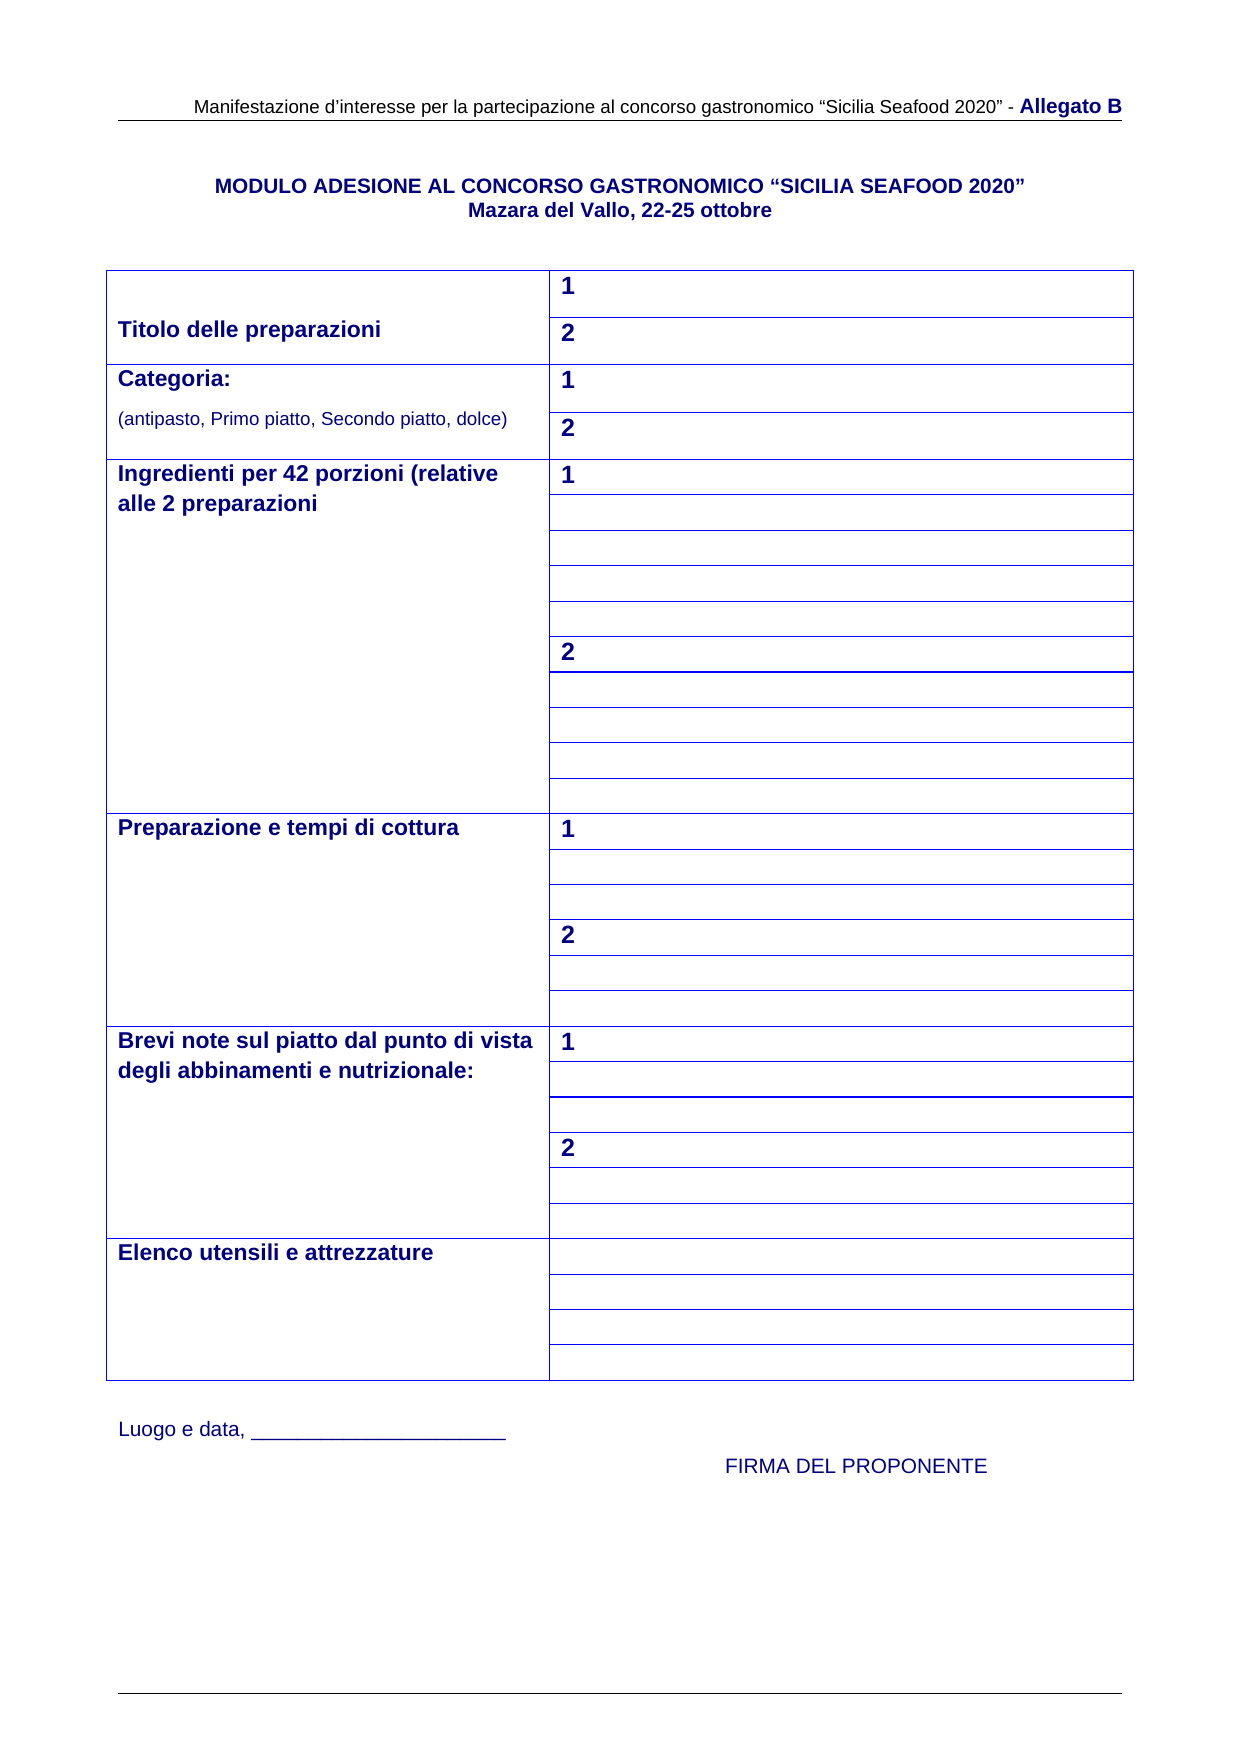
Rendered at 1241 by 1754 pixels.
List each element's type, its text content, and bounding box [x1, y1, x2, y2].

table_cell Preparazione e tempi di cottura [107, 814, 549, 1026]
table_cell 1 [550, 460, 1133, 494]
table_cell 1 [550, 365, 1133, 412]
text Mazara del Vallo, 22-25 ottobre [118, 198, 1122, 222]
table_cell [550, 531, 1133, 565]
table_cell [550, 1098, 1133, 1132]
table_cell 1 [550, 814, 1133, 848]
table_cell Ingredienti per 42 porzioni (relative alle 2 preparazioni [107, 460, 549, 813]
table_cell [550, 779, 1133, 813]
table_cell [550, 956, 1133, 990]
table_cell [550, 1239, 1133, 1273]
table_cell 2 [550, 318, 1133, 364]
table_header Titolo delle preparazioni [107, 271, 549, 364]
table_cell [550, 1062, 1133, 1096]
table_cell Elenco utensili e attrezzature [107, 1239, 549, 1380]
table_cell [550, 1168, 1133, 1203]
table_cell [550, 495, 1133, 530]
text MODULO ADESIONE AL CONCORSO GASTRONOMICO “SICILIA SEAFOOD 2020” [118, 174, 1122, 198]
table_cell [550, 1204, 1133, 1238]
table_cell Categoria: (antipasto, Primo piatto, Secondo piatto, dolce) [107, 365, 549, 459]
table_cell [550, 991, 1133, 1026]
table_cell 2 [550, 413, 1133, 459]
table_cell [550, 1310, 1133, 1344]
table_cell [550, 602, 1133, 636]
text FIRMA DEL PROPONENTE [591, 1454, 1122, 1478]
table_cell 1 [550, 1027, 1133, 1061]
table_cell 2 [550, 920, 1133, 955]
table_cell [550, 566, 1133, 601]
table_cell [550, 850, 1133, 884]
table_cell 2 [550, 637, 1133, 671]
text Luogo e data, ______________________ [118, 1417, 1122, 1441]
table_cell [550, 673, 1133, 707]
table_cell [550, 743, 1133, 778]
table_cell [550, 708, 1133, 742]
table_cell 2 [550, 1133, 1133, 1167]
table_cell [550, 1345, 1133, 1380]
table_cell Brevi note sul piatto dal punto di vista degli abbinamenti e nutrizionale: [107, 1027, 549, 1238]
table_cell [550, 885, 1133, 919]
table_cell [550, 1275, 1133, 1309]
table_header 1 [550, 271, 1133, 317]
